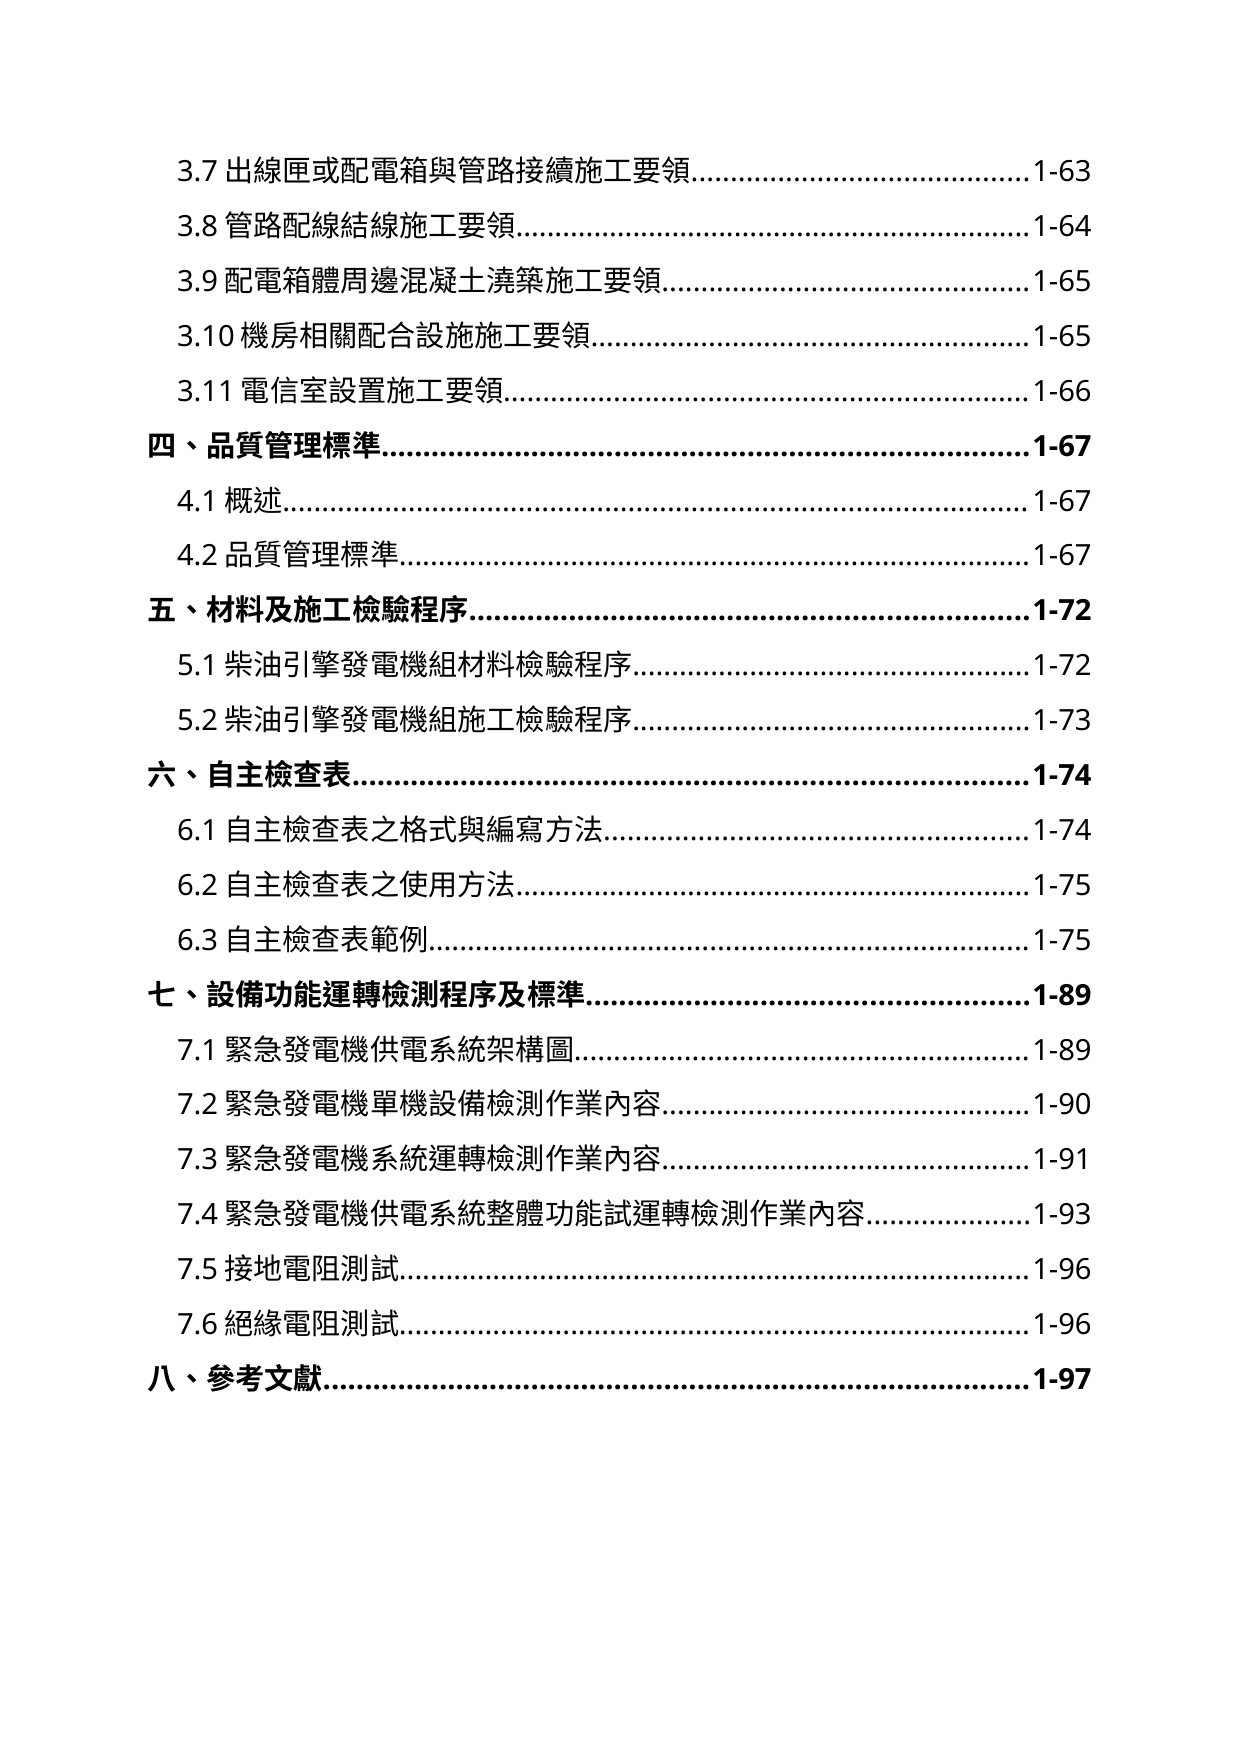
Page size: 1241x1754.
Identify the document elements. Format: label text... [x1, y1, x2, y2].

text 3.7出線匣或配電箱與管路接續施工要領 1-63 [177, 148, 1092, 190]
text 4.2品質管理標準 1-67 [177, 532, 1092, 574]
text 4.1概述 1-67 [177, 477, 1092, 519]
text 7.1緊急發電機供電系統架構圖 1-89 [177, 1026, 1092, 1068]
text 7.3緊急發電機系統運轉檢測作業內容 1-91 [177, 1136, 1092, 1178]
text 7.4緊急發電機供電系統整體功能試運轉檢測作業內容 1-93 [177, 1191, 1092, 1233]
text 7.2緊急發電機單機設備檢測作業內容 1-90 [177, 1081, 1092, 1123]
text 7.6絕緣電阻測試 1-96 [177, 1301, 1092, 1343]
text 3.9配電箱體周邊混凝土澆築施工要領 1-65 [177, 257, 1092, 300]
text 七、設備功能運轉檢測程序及標準 1-89 [148, 971, 1092, 1013]
text 6.1自主檢查表之格式與編寫方法 1-74 [177, 806, 1092, 849]
text 六、自主檢查表 1-74 [148, 752, 1092, 794]
text 3.10機房相關配合設施施工要領 1-65 [177, 312, 1092, 355]
text 五、材料及施工檢驗程序 1-72 [148, 587, 1092, 629]
text 5.1柴油引擎發電機組材料檢驗程序 1-72 [177, 642, 1092, 684]
text 5.2柴油引擎發電機組施工檢驗程序 1-73 [177, 697, 1092, 739]
text 6.2自主檢查表之使用方法 1-75 [177, 861, 1092, 904]
text 6.3自主檢查表範例 1-75 [177, 916, 1092, 959]
text 7.5接地電阻測試 1-96 [177, 1246, 1092, 1288]
text 3.8管路配線結線施工要領 1-64 [177, 203, 1092, 245]
text 3.11電信室設置施工要領 1-66 [177, 367, 1092, 410]
text 四、品質管理標準 1-67 [148, 422, 1092, 464]
text 八、參考文獻 1-97 [148, 1355, 1092, 1398]
